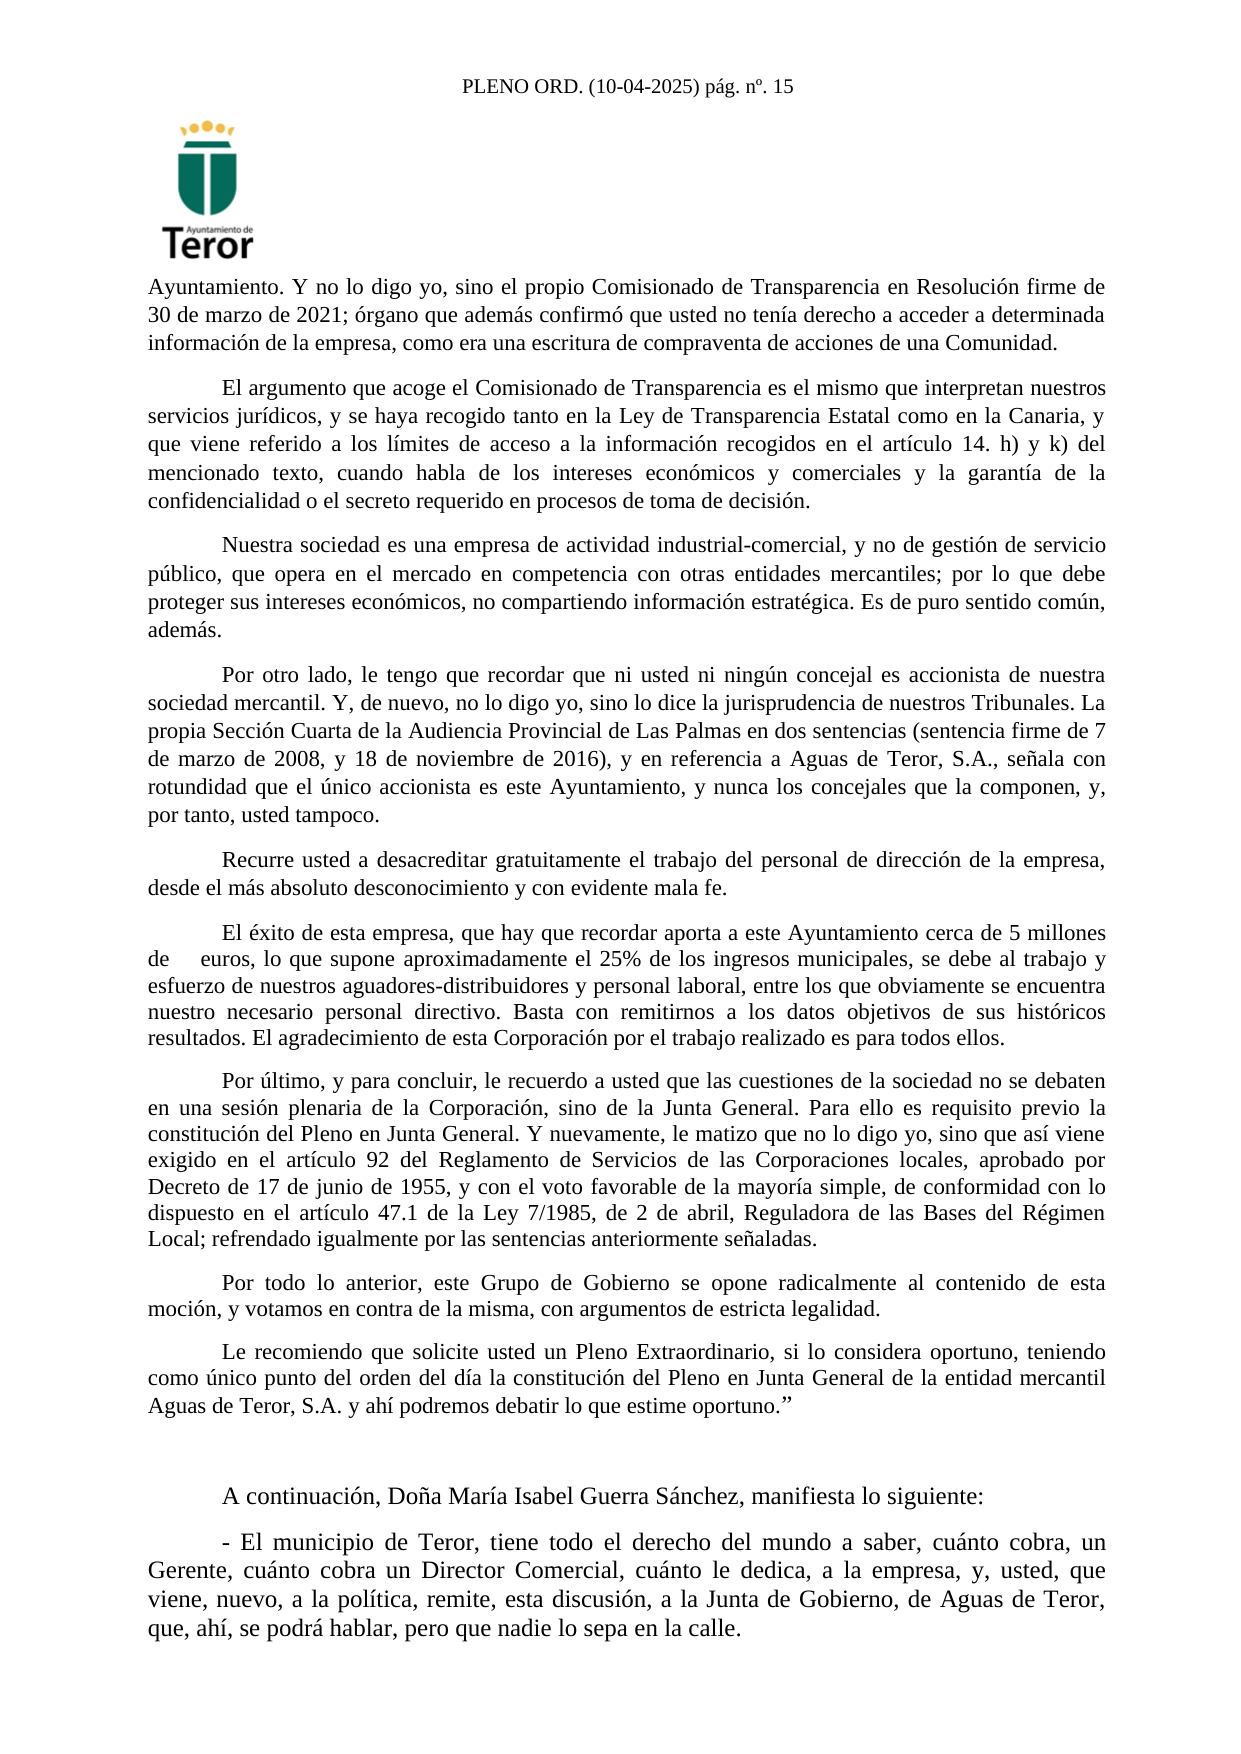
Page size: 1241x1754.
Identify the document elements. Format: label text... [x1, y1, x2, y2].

text Ayuntamiento. Y no lo digo yo, sino el propio Comisionado de Transparencia en Resolución firme de 30 de marzo de 2021; órgano que además confirmó que usted no tenía derecho a acceder a determinada información de la empresa, como era una escritura de compraventa de acciones de una Comunidad. [148, 273, 1107, 356]
text Le recomiendo que solicite usted un Pleno Extraordinario, si lo considera oportuno, teniendo como único punto del orden del día la constitución del Pleno en Junta General de la entidad mercantil Aguas de Teror, S.A. y ahí podremos debatir lo que estime oportuno.” [148, 1338, 1107, 1419]
text Por otro lado, le tengo que recordar que ni usted ni ningún concejal es accionista de nuestra sociedad mercantil. Y, de nuevo, no lo digo yo, sino lo dice la jurisprudencia de nuestros Tribunales. La propia Sección Cuarta de la Audiencia Provincial de Las Palmas en dos sentencias (sentencia firme de 7 de marzo de 2008, y 18 de noviembre de 2016), y en referencia a Aguas de Teror, S.A., señala con rotundidad que el único accionista es este Ayuntamiento, y nunca los concejales que la componen, y, por tanto, usted tampoco. [148, 661, 1107, 828]
text Por último, y para concluir, le recuerdo a usted que las cuestiones de la sociedad no se debaten en una sesión plenaria de la Corporación, sino de la Junta General. Para ello es requisito previo la constitución del Pleno en Junta General. Y nuevamente, le matizo que no lo digo yo, sino que así viene exigido en el artículo 92 del Reglamento de Servicios de las Corporaciones locales, aprobado por Decreto de 17 de junio de 1955, y con el voto favorable de la mayoría simple, de conformidad con lo dispuesto en el artículo 47.1 de la Ley 7/1985, de 2 de abril, Reguladora de las Bases del Régimen Local; refrendado igualmente por las sentencias anteriormente señaladas. [148, 1067, 1107, 1252]
text - El municipio de Teror, tiene todo el derecho del mundo a saber, cuánto cobra, un Gerente, cuánto cobra un Director Comercial, cuánto le dedica, a la empresa, y, usted, que viene, nuevo, a la política, remite, esta discusión, a la Junta de Gobierno, de Aguas de Teror, que, ahí, se podrá hablar, pero que nadie lo sepa en la calle. [148, 1527, 1107, 1642]
text A continuación, Doña María Isabel Guerra Sánchez, manifiesta lo siguiente: [148, 1481, 1107, 1510]
text Por todo lo anterior, este Grupo de Gobierno se opone radicalmente al contenido de esta moción, y votamos en contra de la misma, con argumentos de estricta legalidad. [148, 1268, 1107, 1321]
text El éxito de esta empresa, que hay que recordar aporta a este Ayuntamiento cerca de 5 millones de euros, lo que supone aproximadamente el 25% de los ingresos municipales, se debe al trabajo y esfuerzo de nuestros aguadores-distribuidores y personal laboral, entre los que obviamente se encuentra nuestro necesario personal directivo. Basta con remitirnos a los datos objetivos de sus históricos resultados. El agradecimiento de esta Corporación por el trabajo realizado es para todos ellos. [148, 919, 1107, 1051]
text Nuestra sociedad es una empresa de actividad industrial-comercial, y no de gestión de servicio público, que opera en el mercado en competencia con otras entidades mercantiles; por lo que debe proteger sus intereses económicos, no compartiendo información estratégica. Es de puro sentido común, además. [148, 531, 1107, 642]
text Recurre usted a desacreditar gratuitamente el trabajo del personal de dirección de la empresa, desde el más absoluto desconocimiento y con evidente mala fe. [148, 846, 1107, 901]
text El argumento que acoge el Comisionado de Transparencia es el mismo que interpretan nuestros servicios jurídicos, y se haya recogido tanto en la Ley de Transparencia Estatal como en la Canaria, y que viene referido a los límites de acceso a la información recogidos en el artículo 14. h) y k) del mencionado texto, cuando habla de los intereses económicos y comerciales y la garantía de la confidencialidad o el secreto requerido en procesos de toma de decisión. [148, 374, 1107, 513]
